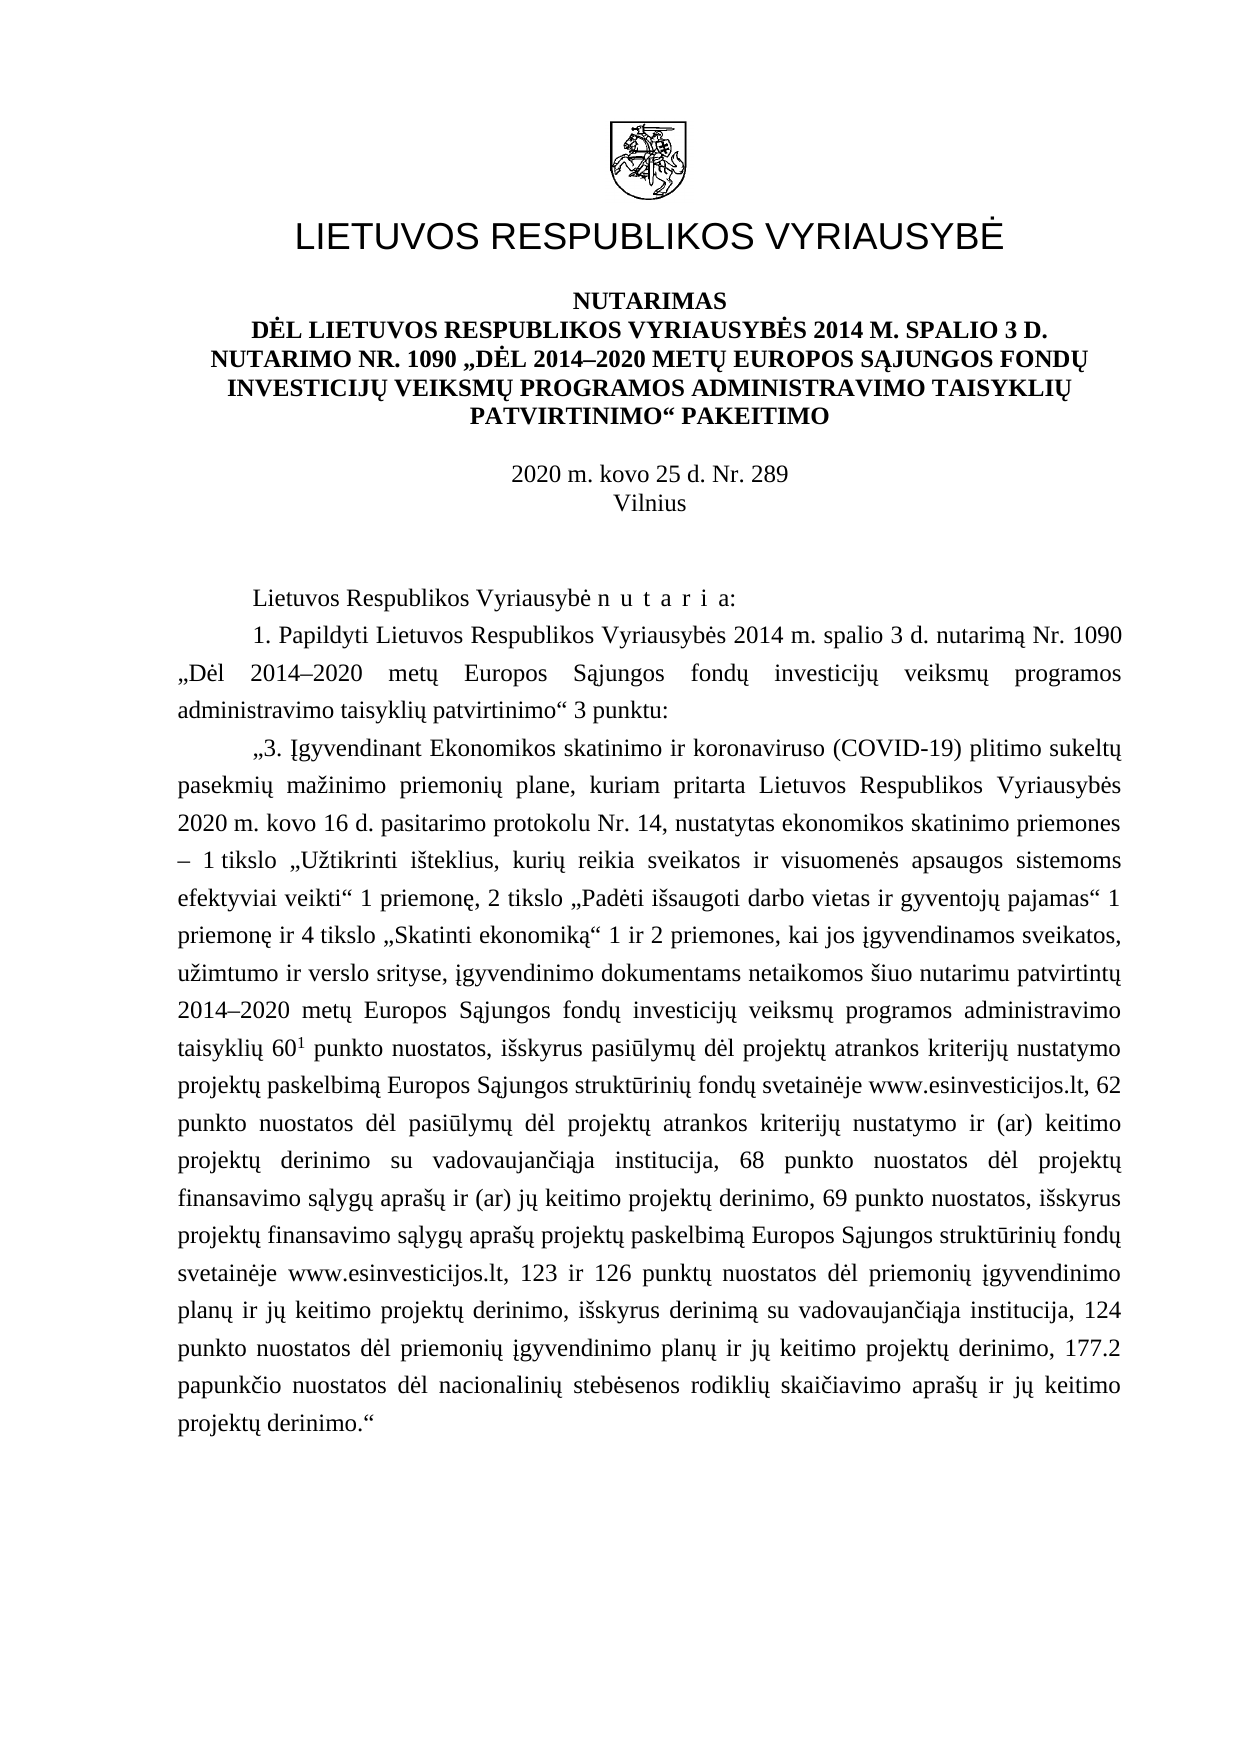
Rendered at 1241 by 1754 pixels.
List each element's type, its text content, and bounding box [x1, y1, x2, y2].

text nutarimas [177, 286, 1122, 315]
text Lietuvos Respublikos Vyriausybė [177, 214, 1122, 258]
text „3. Įgyvendinant Ekonomikos skatinimo ir koronaviruso (COVID-19) plitimo sukeltų pasekmių mažinimo priemonių plane, kuriam pritarta Lietuvos Respublikos Vyriausybės 2020 m. kovo 16 d. pasitarimo protokolu Nr. 14, nustatytas ekonomikos skatinimo priemones – 1 tikslo „Užtikrinti išteklius, kurių reikia sveikatos ir visuomenės apsaugos sistemoms efektyviai veikti“ 1 priemonę, 2 tikslo „Padėti išsaugoti darbo vietas ir gyventojų pajamas“ 1 priemonę ir 4 tikslo „Skatinti ekonomiką“ 1 ir 2 priemones, kai jos įgyvendinamos sveikatos, užimtumo ir verslo srityse, įgyvendinimo dokumentams netaikomos šiuo nutarimu patvirtintų 2014–2020 metų Europos Sąjungos fondų investicijų veiksmų programos administravimo taisyklių 601 punkto nuostatos, išskyrus pasiūlymų dėl projektų atrankos kriterijų nustatymo projektų paskelbimą Europos Sąjungos struktūrinių fondų svetainėje www.esinvesticijos.lt, 62 punkto nuostatos dėl pasiūlymų dėl projektų atrankos kriterijų nustatymo ir (ar) keitimo projektų derinimo su vadovaujančiąja institucija, 68 punkto nuostatos dėl projektų finansavimo sąlygų aprašų ir (ar) jų keitimo projektų derinimo, 69 punkto nuostatos, išskyrus projektų finansavimo sąlygų aprašų projektų paskelbimą Europos Sąjungos struktūrinių fondų svetainėje www.esinvesticijos.lt, 123 ir 126 punktų nuostatos dėl priemonių įgyvendinimo planų ir jų keitimo projektų derinimo, išskyrus derinimą su vadovaujančiąja institucija, 124 punkto nuostatos dėl priemonių įgyvendinimo planų ir jų keitimo projektų derinimo, 177.2 papunkčio nuostatos dėl nacionalinių stebėsenos rodiklių skaičiavimo aprašų ir jų keitimo projektų derinimo.“ [177, 724, 1122, 1436]
text 2020 m. kovo 25 d. Nr. 289 [177, 459, 1122, 488]
text DĖL LIETUVOS RESPUBLIKOS VYRIAUSYBĖS 2014 M. SPALIO 3 D. NUTARIMO NR. 1090 „DĖL 2014–2020 METŲ EUROPOS SĄJUNGOS FONDŲ INVESTICIJŲ VEIKSMŲ PROGRAMOS ADMINISTRAVIMO TAISYKLIŲ PATVIRTINIMO“ PAKEITIMO [177, 315, 1122, 430]
text Lietuvos Respublikos Vyriausybė nutaria: [177, 574, 1122, 611]
text Vilnius [177, 488, 1122, 516]
text 1. Papildyti Lietuvos Respublikos Vyriausybės 2014 m. spalio 3 d. nutarimą Nr. 1090 „Dėl 2014–2020 metų Europos Sąjungos fondų investicijų veiksmų programos administravimo taisyklių patvirtinimo“ 3 punktu: [177, 611, 1122, 724]
